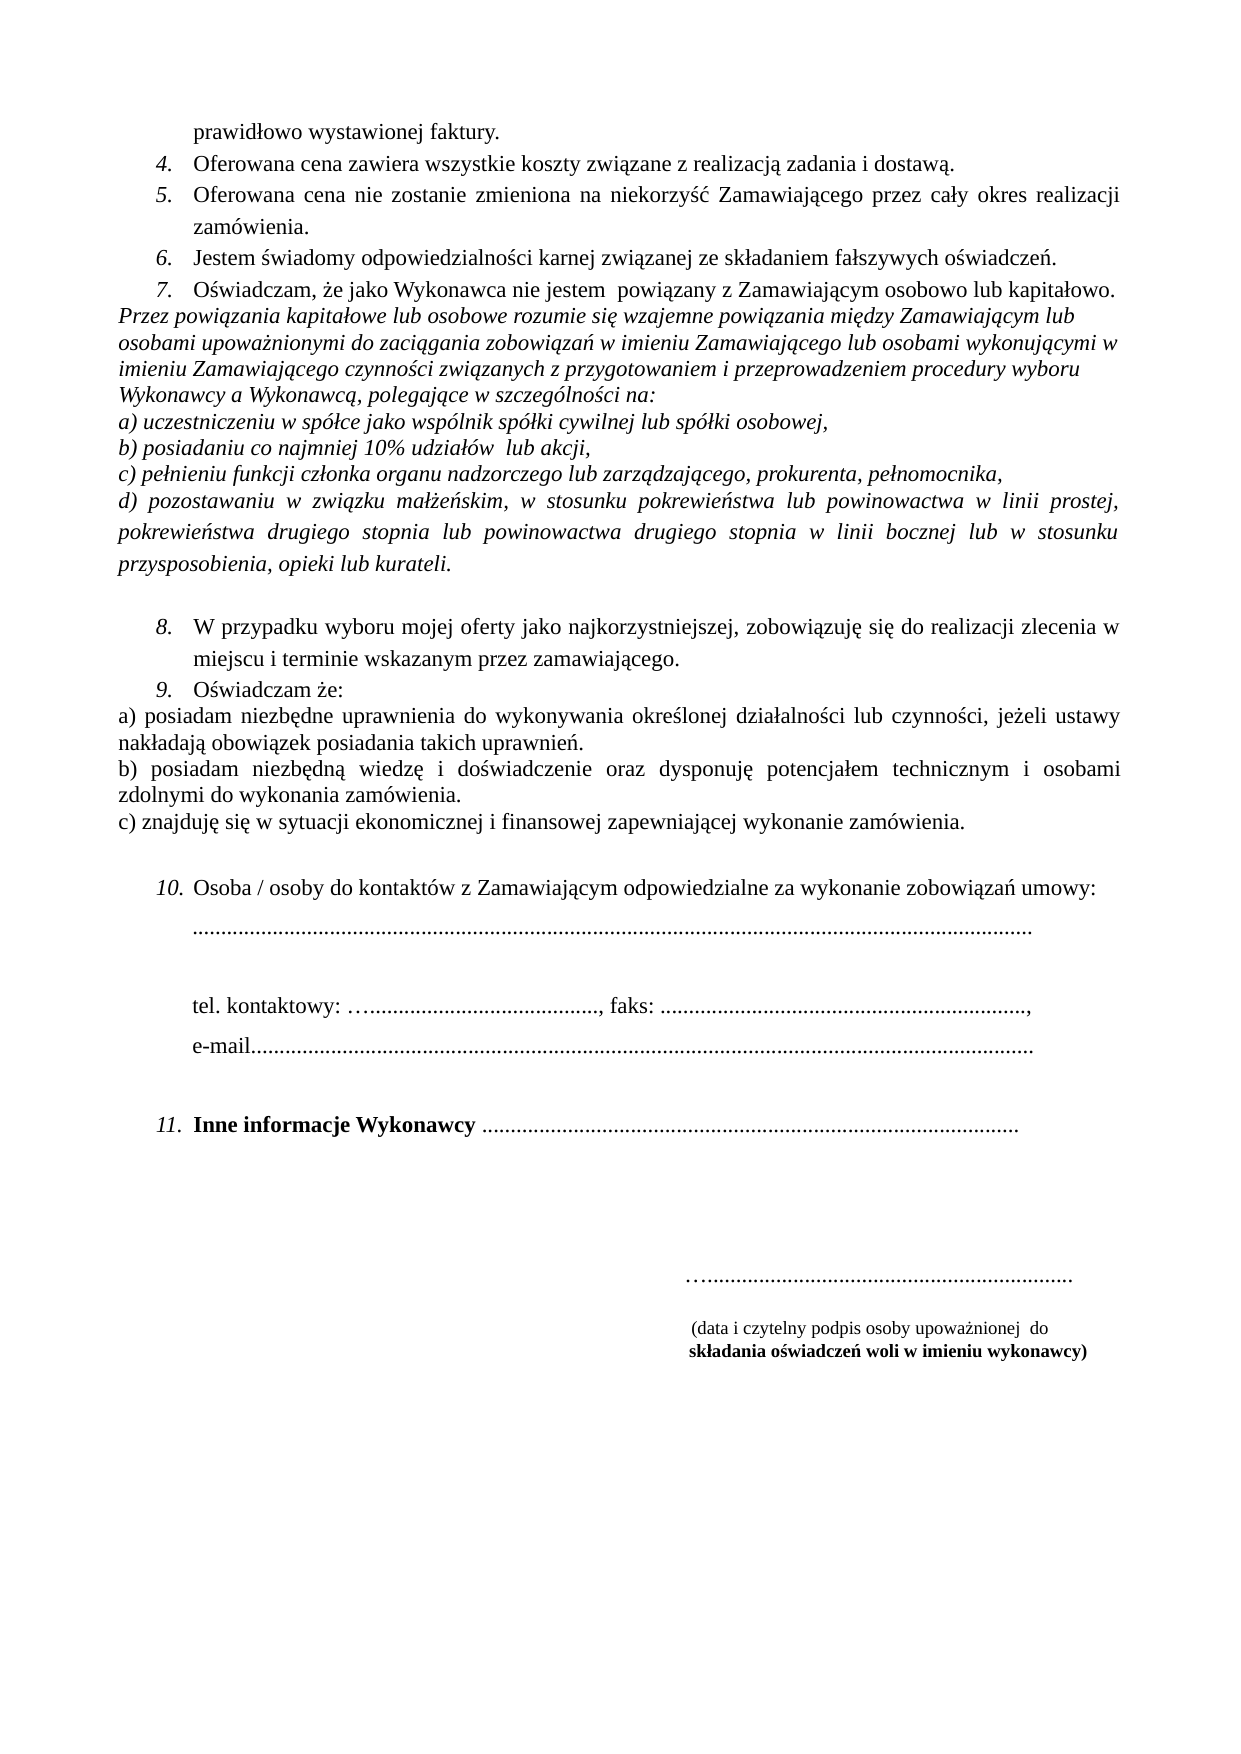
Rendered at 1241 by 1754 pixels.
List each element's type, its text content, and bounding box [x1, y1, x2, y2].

text c) znajduję się w sytuacji ekonomicznej i finansowej zapewniającej wykonanie zamówienia. [118, 808, 1122, 834]
text e-mail......................................................................................................................................... [118, 1032, 1122, 1058]
text ................................................................................................................................................... [118, 913, 1122, 939]
list Oferowana cena nie zostanie zmieniona na niekorzyść Zamawiającego przez cały okres realizacji zamówienia. [156, 181, 1122, 239]
text a) posiadam niezbędne uprawnienia do wykonywania określonej działalności lub czynności, jeżeli ustawy nakładają obowiązek posiadania takich uprawnień. [118, 702, 1122, 755]
text d) pozostawaniu w związku małżeńskim, w stosunku pokrewieństwa lub powinowactwa w linii prostej, pokrewieństwa drugiego stopnia lub powinowactwa drugiego stopnia w linii bocznej lub w stosunku przysposobienia, opieki lub kurateli. [118, 487, 1122, 576]
list W przypadku wyboru mojej oferty jako najkorzystniejszej, zobowiązuję się do realizacji zlecenia w miejscu i terminie wskazanym przez zamawiającego. [156, 613, 1122, 671]
text (data i czytelny podpis osoby upoważnionej do [118, 1313, 1122, 1340]
text b) posiadam niezbędną wiedzę i doświadczenie oraz dysponuję potencjałem technicznym i osobami zdolnymi do wykonania zamówienia. [118, 755, 1122, 808]
list Osoba / osoby do kontaktów z Zamawiającym odpowiedzialne za wykonanie zobowiązań umowy: [156, 874, 1122, 900]
list Oświadczam, że jako Wykonawca nie jestem powiązany z Zamawiającym osobowo lub kapitałowo. [156, 276, 1122, 302]
list Inne informacje Wykonawcy .............................................................................................. [156, 1111, 1122, 1137]
text a) uczestniczeniu w spółce jako wspólnik spółki cywilnej lub spółki osobowej, [118, 408, 1122, 434]
text …................................................................ [118, 1261, 1122, 1287]
list Oferowana cena zawiera wszystkie koszty związane z realizacją zadania i dostawą. [156, 150, 1122, 176]
text Przez powiązania kapitałowe lub osobowe rozumie się wzajemne powiązania między Zamawiającym lub osobami upoważnionymi do zaciągania zobowiązań w imieniu Zamawiającego lub osobami wykonującymi w imieniu Zamawiającego czynności związanych z przygotowaniem i przeprowadzeniem procedury wyboru Wykonawcy a Wykonawcą, polegające w szczególności na: [118, 302, 1122, 408]
text tel. kontaktowy: …........................................, faks: ................................................................, [118, 992, 1122, 1018]
list Oświadczam że: [156, 676, 1122, 702]
list prawidłowo wystawionej faktury. [156, 118, 1122, 144]
list Jestem świadomy odpowiedzialności karnej związanej ze składaniem fałszywych oświadczeń. [156, 244, 1122, 271]
text b) posiadaniu co najmniej 10% udziałów lub akcji, [118, 434, 1122, 460]
text składania oświadczeń woli w imieniu wykonawcy) [118, 1340, 1122, 1361]
text c) pełnieniu funkcji członka organu nadzorczego lub zarządzającego, prokurenta, pełnomocnika, [118, 460, 1122, 487]
